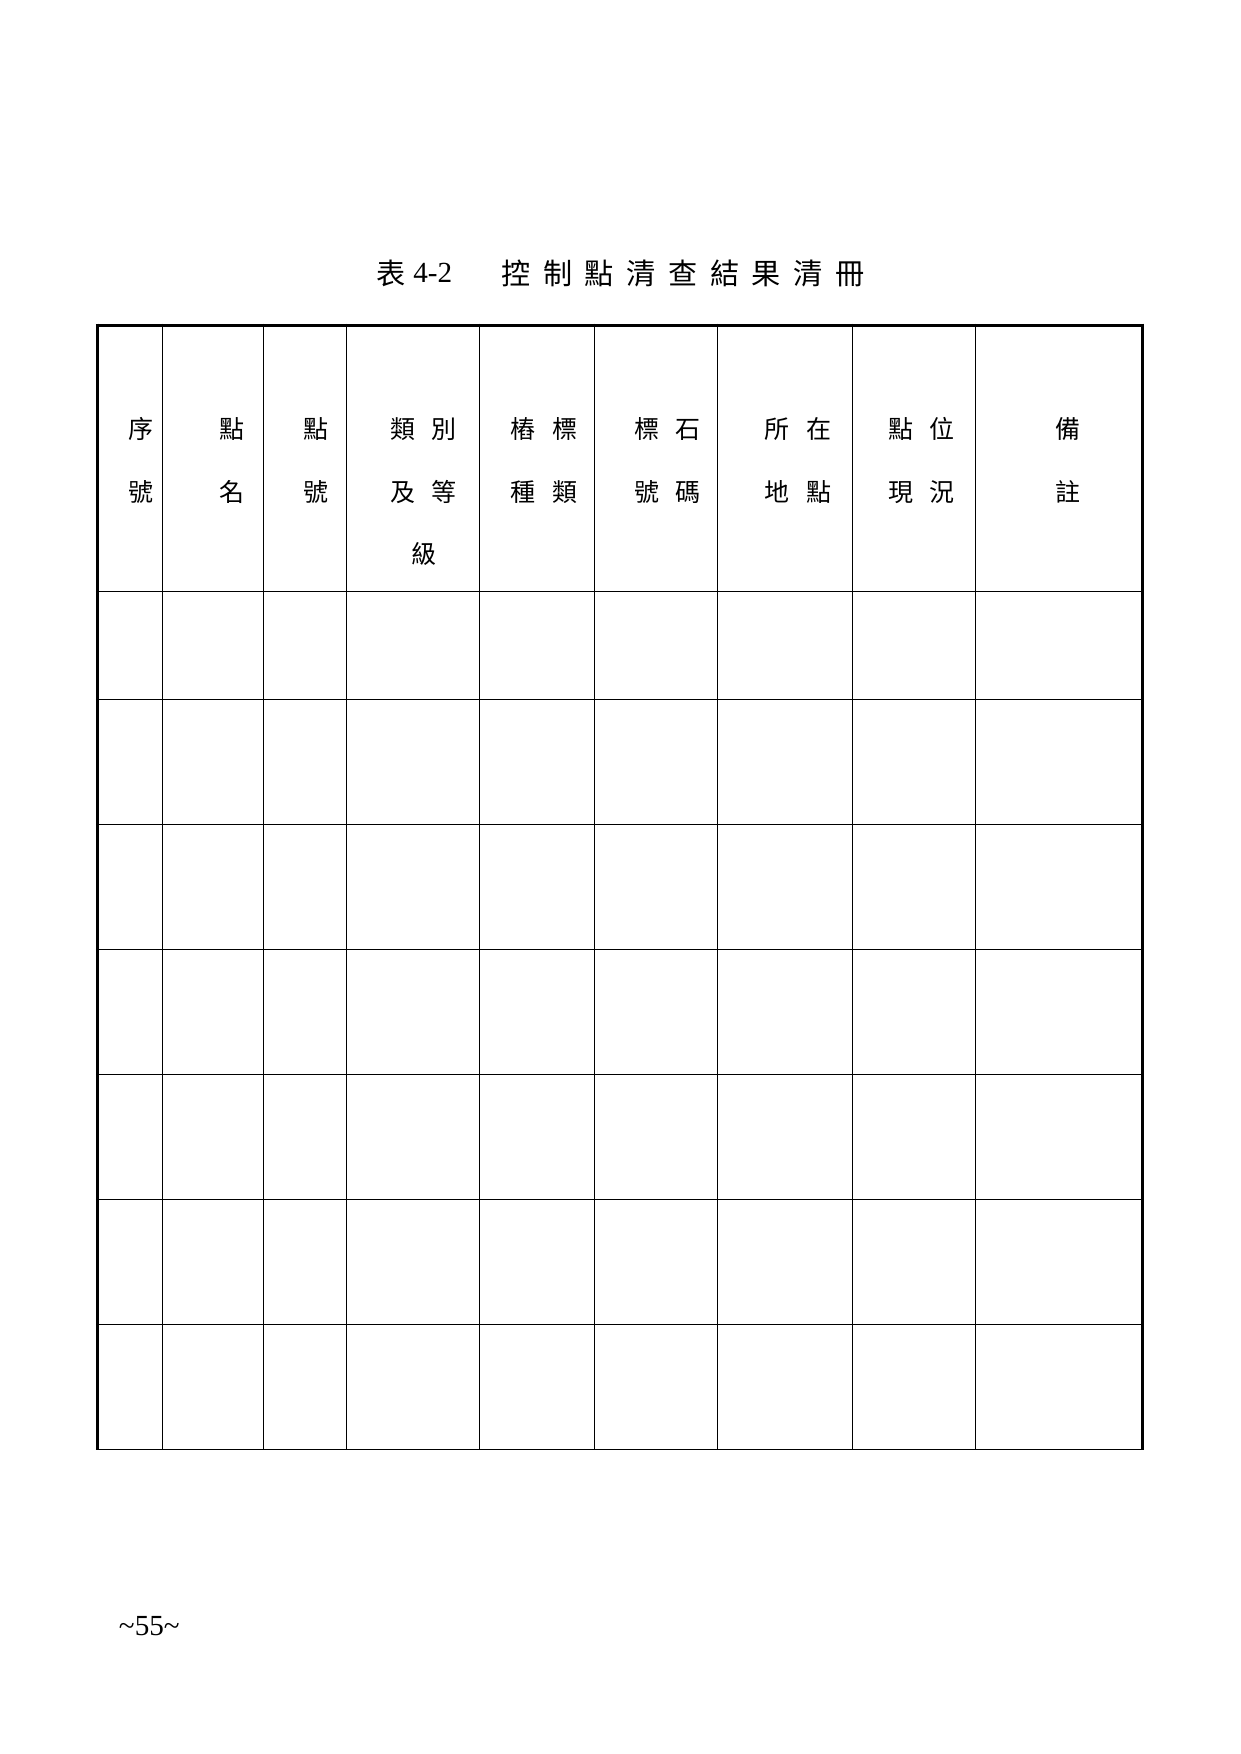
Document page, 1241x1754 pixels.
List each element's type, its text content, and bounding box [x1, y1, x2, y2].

table_cell [595, 1200, 717, 1323]
table_cell [99, 592, 162, 698]
table_cell [347, 1325, 479, 1448]
table_cell [595, 1075, 717, 1198]
table_cell [347, 950, 479, 1073]
table_cell [595, 592, 717, 698]
table_cell [595, 700, 717, 823]
table_header 樁標種類 [480, 327, 594, 591]
table_cell [347, 1075, 479, 1198]
table_cell [718, 700, 852, 823]
text 表4-2 控制點清查結果清冊 [120, 198, 1120, 323]
table_cell [347, 825, 479, 948]
table_cell [480, 1075, 594, 1198]
table_cell [480, 592, 594, 698]
table_cell [99, 950, 162, 1073]
table_cell [976, 950, 1141, 1073]
table_header 點號 [264, 327, 346, 591]
table_cell [976, 1325, 1141, 1448]
table_cell [718, 1200, 852, 1323]
table_cell [480, 950, 594, 1073]
table_cell [264, 950, 346, 1073]
table_cell [264, 700, 346, 823]
table_header 類別及等級 [347, 327, 479, 591]
table_cell [853, 1075, 975, 1198]
table_cell [718, 825, 852, 948]
table_cell [264, 1200, 346, 1323]
table_cell [853, 700, 975, 823]
table_cell [264, 1325, 346, 1448]
table_cell [976, 1075, 1141, 1198]
table_cell [99, 700, 162, 823]
table_cell [976, 1200, 1141, 1323]
table_header 備 註 [976, 327, 1141, 591]
table_cell [480, 1325, 594, 1448]
table_cell [853, 1325, 975, 1448]
table_cell [163, 1200, 263, 1323]
table_cell [99, 1200, 162, 1323]
table_cell [264, 1075, 346, 1198]
table_cell [163, 1075, 263, 1198]
table_cell [264, 825, 346, 948]
table_header 序號 [99, 327, 162, 591]
table_cell [163, 950, 263, 1073]
table_cell [480, 1200, 594, 1323]
table_cell [718, 950, 852, 1073]
table_cell [718, 1325, 852, 1448]
table_header 所在地點 [718, 327, 852, 591]
table_cell [99, 1075, 162, 1198]
table_cell [976, 700, 1141, 823]
table_cell [347, 1200, 479, 1323]
table_cell [976, 592, 1141, 698]
table_cell [347, 592, 479, 698]
table_cell [163, 592, 263, 698]
table_cell [595, 950, 717, 1073]
table_cell [99, 1325, 162, 1448]
table_cell [853, 950, 975, 1073]
table_header 點名 [163, 327, 263, 591]
table_header 標石號碼 [595, 327, 717, 591]
table_cell [163, 1325, 263, 1448]
table_cell [976, 825, 1141, 948]
table_cell [853, 825, 975, 948]
table_cell [347, 700, 479, 823]
table_cell [99, 825, 162, 948]
table_cell [480, 700, 594, 823]
table_cell [163, 825, 263, 948]
table_cell [595, 1325, 717, 1448]
table_header 點位現況 [853, 327, 975, 591]
table_cell [595, 825, 717, 948]
table_cell [163, 700, 263, 823]
table_cell [264, 592, 346, 698]
table_cell [718, 1075, 852, 1198]
table_cell [480, 825, 594, 948]
table_cell [718, 592, 852, 698]
table_cell [853, 1200, 975, 1323]
table_cell [853, 592, 975, 698]
